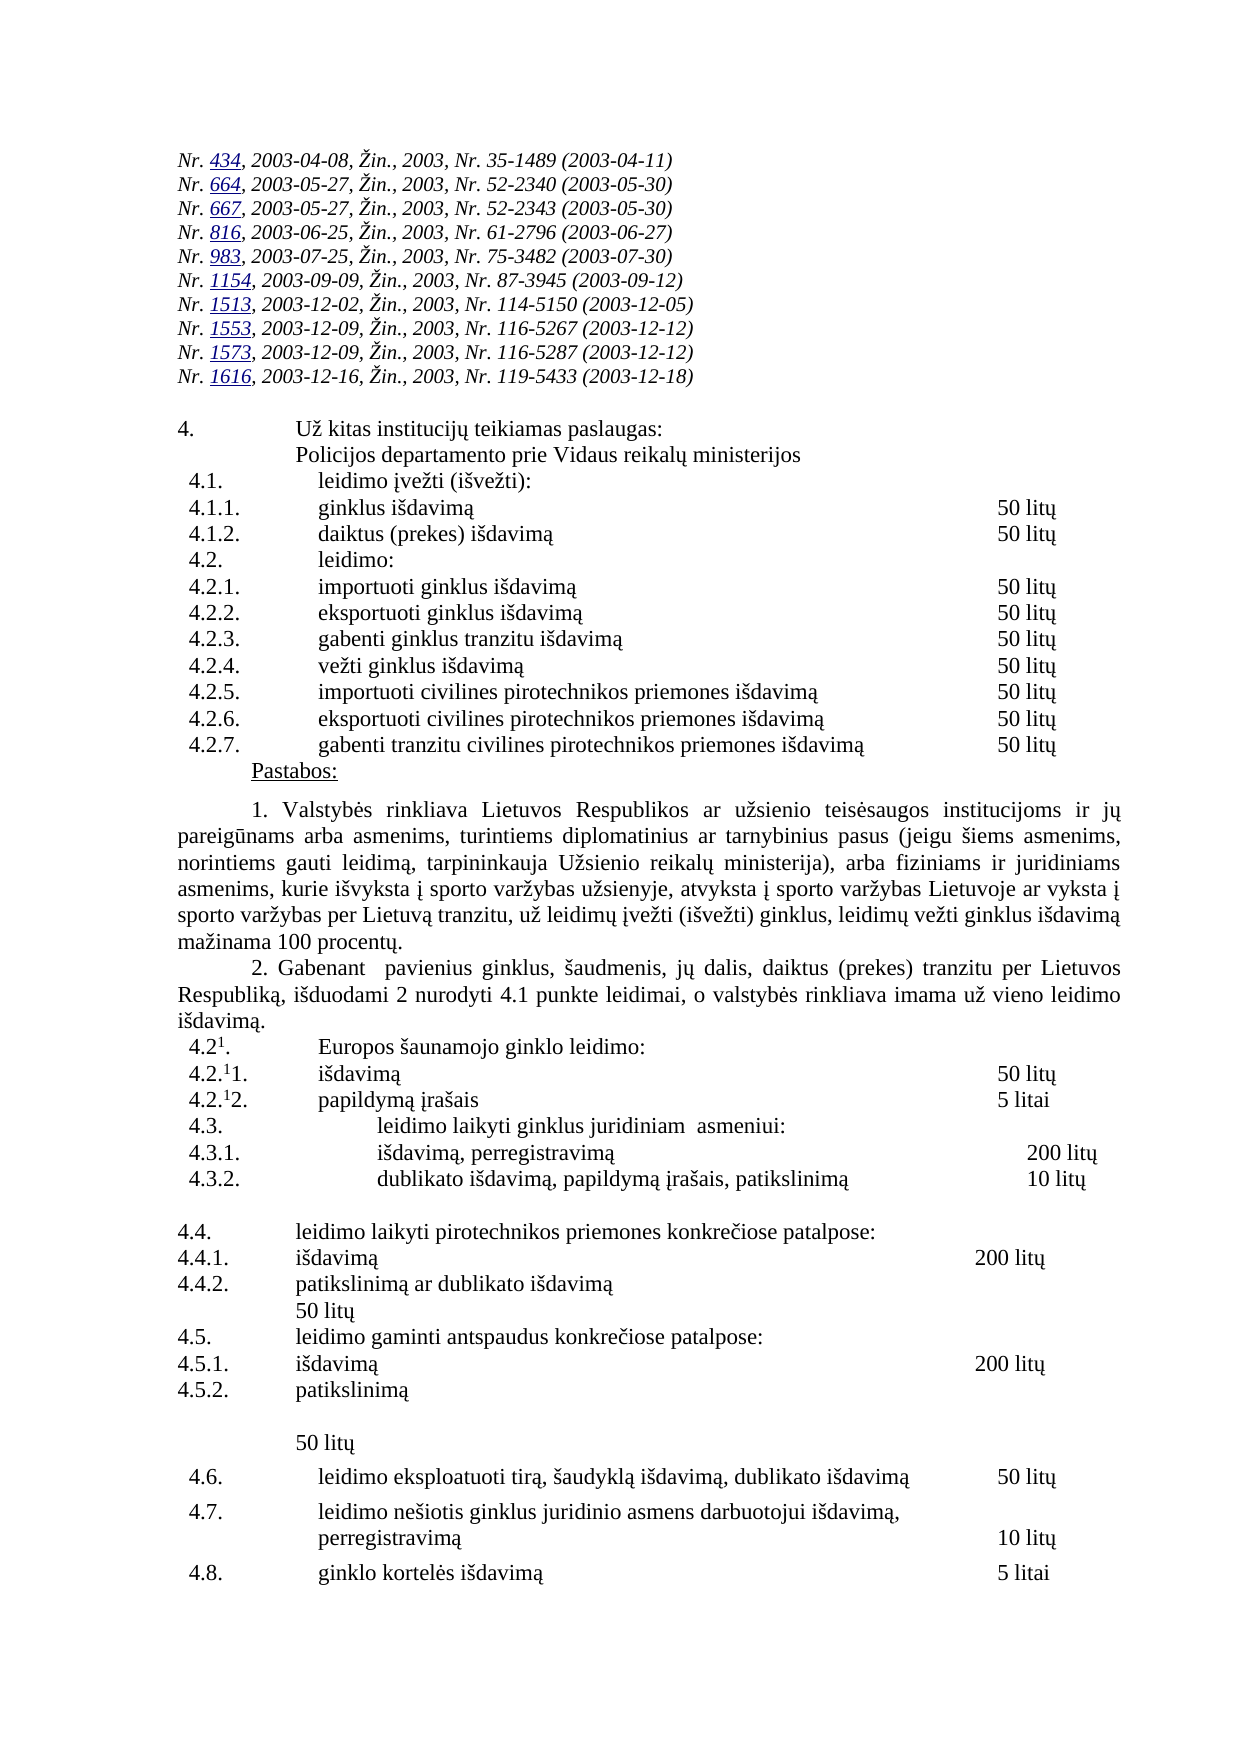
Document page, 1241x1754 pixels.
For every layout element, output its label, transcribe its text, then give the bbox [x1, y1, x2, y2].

text Nr. 1616, 2003-12-16, Žin., 2003, Nr. 119-5433 (2003-12-18) [177, 364, 1122, 388]
table_cell leidimo nešiotis ginklus juridinio asmens darbuotojui išdavimą, perregistravimą [307, 1490, 986, 1551]
table_header Europos šaunamojo ginklo leidimo: [307, 1033, 986, 1060]
text 4.5.2. patikslinimą 50 litų [177, 1376, 945, 1455]
text 4.5. leidimo gaminti antspaudus konkrečiose patalpose: [177, 1323, 1122, 1349]
table_cell dublikato išdavimą, papildymą įrašais, patikslinimą [366, 1165, 1015, 1191]
text 4. Už kitas institucijų teikiamas paslaugas: [177, 415, 945, 441]
table_cell 50 litų [986, 573, 1133, 599]
table_cell 4.2.11. [177, 1060, 307, 1086]
table_header [986, 1033, 1133, 1060]
table_cell 4.1.1. [177, 494, 307, 520]
table_cell 4.3. [177, 1113, 366, 1139]
table_cell ginklus išdavimą [307, 494, 986, 520]
text 4.4. leidimo laikyti pirotechnikos priemones konkrečiose patalpose: [177, 1218, 1122, 1244]
text Nr. 983, 2003-07-25, Žin., 2003, Nr. 75-3482 (2003-07-30) [177, 244, 1122, 268]
table_cell 4.1.2. [177, 520, 307, 546]
text 1. Valstybės rinkliava Lietuvos Respublikos ar užsienio teisėsaugos institucijoms ir jų pareigūnams arba asmenims, turintiems diplomatinius ar tarnybinius pasus (jeigu šiems asmenims, norintiems gauti leidimą, tarpininkauja Užsienio reikalų ministerija), arba fiziniams ir juridiniams asmenims, kurie išvyksta į sporto varžybas užsienyje, atvyksta į sporto varžybas Lietuvoje ar vyksta į sporto varžybas per Lietuvą tranzitu, už leidimų įvežti (išvežti) ginklus, leidimų vežti ginklus išdavimą mažinama 100 procentų. [177, 796, 1122, 954]
text Nr. 667, 2003-05-27, Žin., 2003, Nr. 52-2343 (2003-05-30) [177, 196, 1122, 220]
text Nr. 1553, 2003-12-09, Žin., 2003, Nr. 116-5267 (2003-12-12) [177, 316, 1122, 340]
table_cell 4.2.6. [177, 705, 307, 731]
table_cell gabenti tranzitu civilines pirotechnikos priemones išdavimą [307, 731, 986, 757]
text Nr. 664, 2003-05-27, Žin., 2003, Nr. 52-2340 (2003-05-30) [177, 172, 1122, 196]
table_cell 4.2.12. [177, 1086, 307, 1112]
table_cell 50 litų [986, 1060, 1133, 1086]
text Policijos departamento prie Vidaus reikalų ministerijos [177, 441, 945, 467]
table_cell [986, 546, 1133, 573]
table_cell 50 litų [986, 678, 1133, 704]
table_cell importuoti civilines pirotechnikos priemones išdavimą [307, 678, 986, 704]
text Pastabos: [177, 757, 1122, 784]
table_cell 50 litų [986, 494, 1133, 520]
text 2. Gabenant pavienius ginklus, šaudmenis, jų dalis, daiktus (prekes) tranzitu per Lietuvos Respubliką, išduodami 2 nurodyti 4.1 punkte leidimai, o valstybės rinkliava imama už vieno leidimo išdavimą. [177, 954, 1122, 1033]
table_cell daiktus (prekes) išdavimą [307, 520, 986, 546]
text 4.4.1. išdavimą 200 litų [177, 1244, 1122, 1271]
text Nr. 1573, 2003-12-09, Žin., 2003, Nr. 116-5287 (2003-12-12) [177, 340, 1122, 364]
table_cell leidimo: [307, 546, 986, 573]
table_header [986, 468, 1133, 494]
table_cell 50 litų [986, 599, 1133, 626]
table_cell vežti ginklus išdavimą [307, 652, 986, 678]
table_cell 50 litų [986, 652, 1133, 678]
text Nr. 434, 2003-04-08, Žin., 2003, Nr. 35-1489 (2003-04-11) [177, 148, 1122, 172]
table_cell 50 litų [986, 626, 1133, 652]
table_cell eksportuoti ginklus išdavimą [307, 599, 986, 626]
table_cell 50 litų [986, 705, 1133, 731]
table_cell 4.2.2. [177, 599, 307, 626]
table_header 50 litų [986, 1455, 1089, 1490]
text Nr. 1154, 2003-09-09, Žin., 2003, Nr. 87-3945 (2003-09-12) [177, 268, 1122, 292]
table_cell išdavimą [307, 1060, 986, 1086]
table_cell papildymą įrašais [307, 1086, 986, 1112]
table_header 4.6. [177, 1455, 307, 1490]
table_cell 10 litų [1015, 1165, 1133, 1191]
text 4.5.1. išdavimą 200 litų [177, 1349, 1122, 1376]
table_cell 4.8. [177, 1551, 307, 1585]
table_cell 5 litai [986, 1551, 1089, 1585]
table_header 4.21. [177, 1033, 307, 1060]
table_cell 4.2.5. [177, 678, 307, 704]
table_cell [1015, 1113, 1133, 1139]
table_cell 50 litų [986, 520, 1133, 546]
table_cell 5 litai [986, 1086, 1133, 1112]
table_cell leidimo laikyti ginklus juridiniam asmeniui: [366, 1113, 1015, 1139]
table_cell 200 litų [1015, 1139, 1133, 1165]
table_cell 4.2.3. [177, 626, 307, 652]
table_cell 4.3.2. [177, 1165, 366, 1191]
table_cell 4.3.1. [177, 1139, 366, 1165]
table_cell ginklo kortelės išdavimą [307, 1551, 986, 1585]
table_cell importuoti ginklus išdavimą [307, 573, 986, 599]
text Nr. 816, 2003-06-25, Žin., 2003, Nr. 61-2796 (2003-06-27) [177, 220, 1122, 244]
table_cell išdavimą, perregistravimą [366, 1139, 1015, 1165]
table_cell 4.2.4. [177, 652, 307, 678]
table_header leidimo įvežti (išvežti): [307, 468, 986, 494]
text 4.4.2. patikslinimą ar dublikato išdavimą 50 litų [177, 1271, 945, 1323]
table_cell 4.2. [177, 546, 307, 573]
table_cell eksportuoti civilines pirotechnikos priemones išdavimą [307, 705, 986, 731]
table_cell 4.2.1. [177, 573, 307, 599]
table_cell gabenti ginklus tranzitu išdavimą [307, 626, 986, 652]
table_header 4.1. [177, 468, 307, 494]
table_cell 4.2.7. [177, 731, 307, 757]
table_cell 4.7. [177, 1490, 307, 1551]
text Nr. 1513, 2003-12-02, Žin., 2003, Nr. 114-5150 (2003-12-05) [177, 292, 1122, 316]
table_cell 10 litų [986, 1490, 1089, 1551]
table_header leidimo eksploatuoti tirą, šaudyklą išdavimą, dublikato išdavimą [307, 1455, 986, 1490]
table_cell 50 litų [986, 731, 1133, 757]
